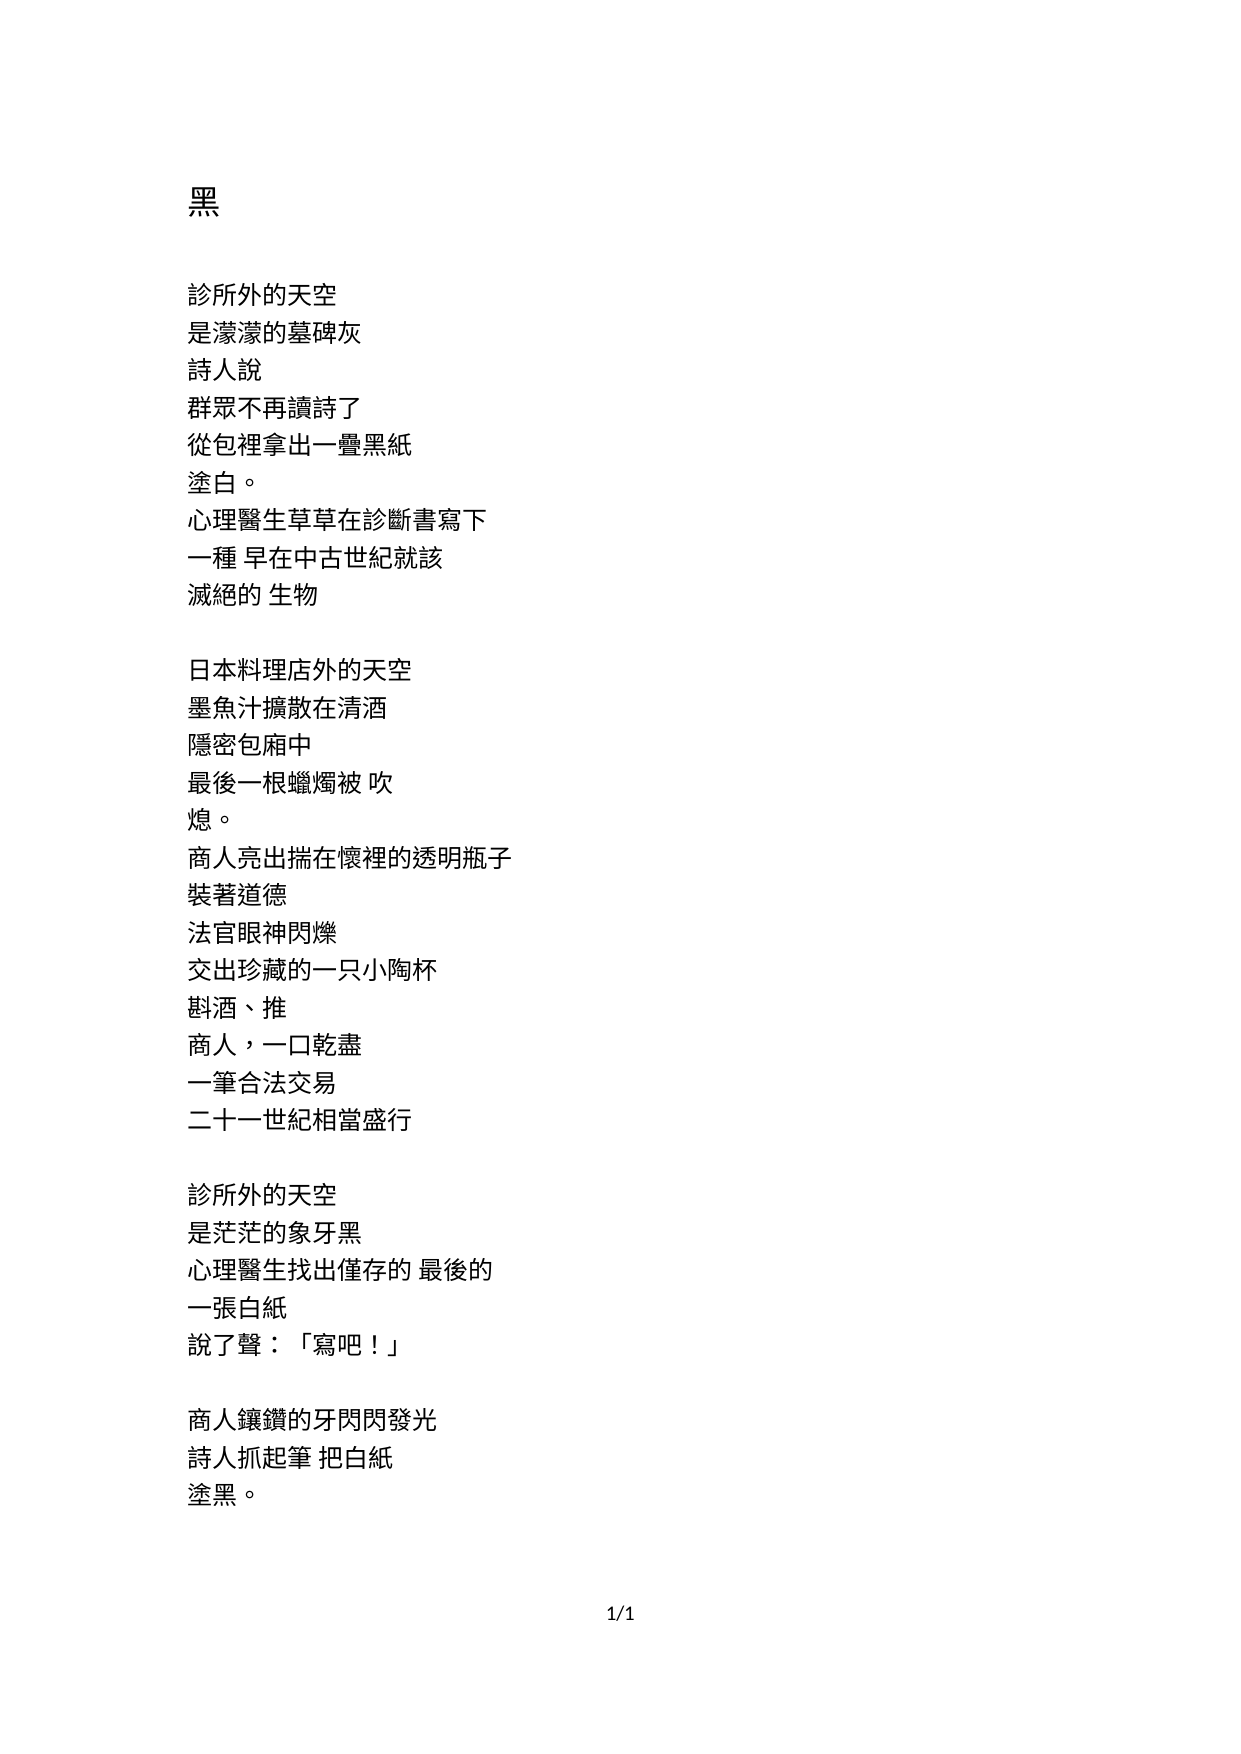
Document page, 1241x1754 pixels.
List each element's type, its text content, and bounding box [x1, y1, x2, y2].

text 說了聲：「寫吧！」 [187, 1325, 1053, 1362]
text 商人亮出揣在懷裡的透明瓶子 [187, 837, 1053, 875]
text 最後一根蠟燭被 吹 [187, 762, 1053, 800]
text 日本料理店外的天空 [187, 650, 1053, 687]
text 交出珍藏的一只小陶杯 [187, 950, 1053, 987]
text 黑 [187, 162, 1053, 237]
text 詩人抓起筆 把白紙 [187, 1437, 1053, 1475]
text 二十一世紀相當盛行 [187, 1100, 1053, 1137]
text 心理醫生找出僅存的 最後的 [187, 1250, 1053, 1287]
text 塗黑。 [187, 1475, 1053, 1512]
text 詩人說 [187, 350, 1053, 387]
text 法官眼神閃爍 [187, 912, 1053, 950]
text 一筆合法交易 [187, 1062, 1053, 1100]
text 隱密包廂中 [187, 725, 1053, 762]
text 塗白。 [187, 462, 1053, 500]
text 裝著道德 [187, 875, 1053, 912]
text 墨魚汁擴散在清酒 [187, 687, 1053, 725]
text 商人，一口乾盡 [187, 1025, 1053, 1062]
text 是茫茫的象牙黑 [187, 1212, 1053, 1250]
text 是濛濛的墓碑灰 [187, 312, 1053, 350]
text 診所外的天空 [187, 1175, 1053, 1212]
text 從包裡拿出一疊黑紙 [187, 425, 1053, 462]
text 心理醫生草草在診斷書寫下 [187, 500, 1053, 537]
text 診所外的天空 [187, 275, 1053, 312]
text 群眾不再讀詩了 [187, 387, 1053, 425]
text 斟酒、推 [187, 987, 1053, 1025]
text 滅絕的 生物 [187, 575, 1053, 612]
text 熄。 [187, 800, 1053, 837]
text 一種 早在中古世紀就該 [187, 537, 1053, 575]
text 一張白紙 [187, 1287, 1053, 1325]
text 商人鑲鑽的牙閃閃發光 [187, 1400, 1053, 1437]
